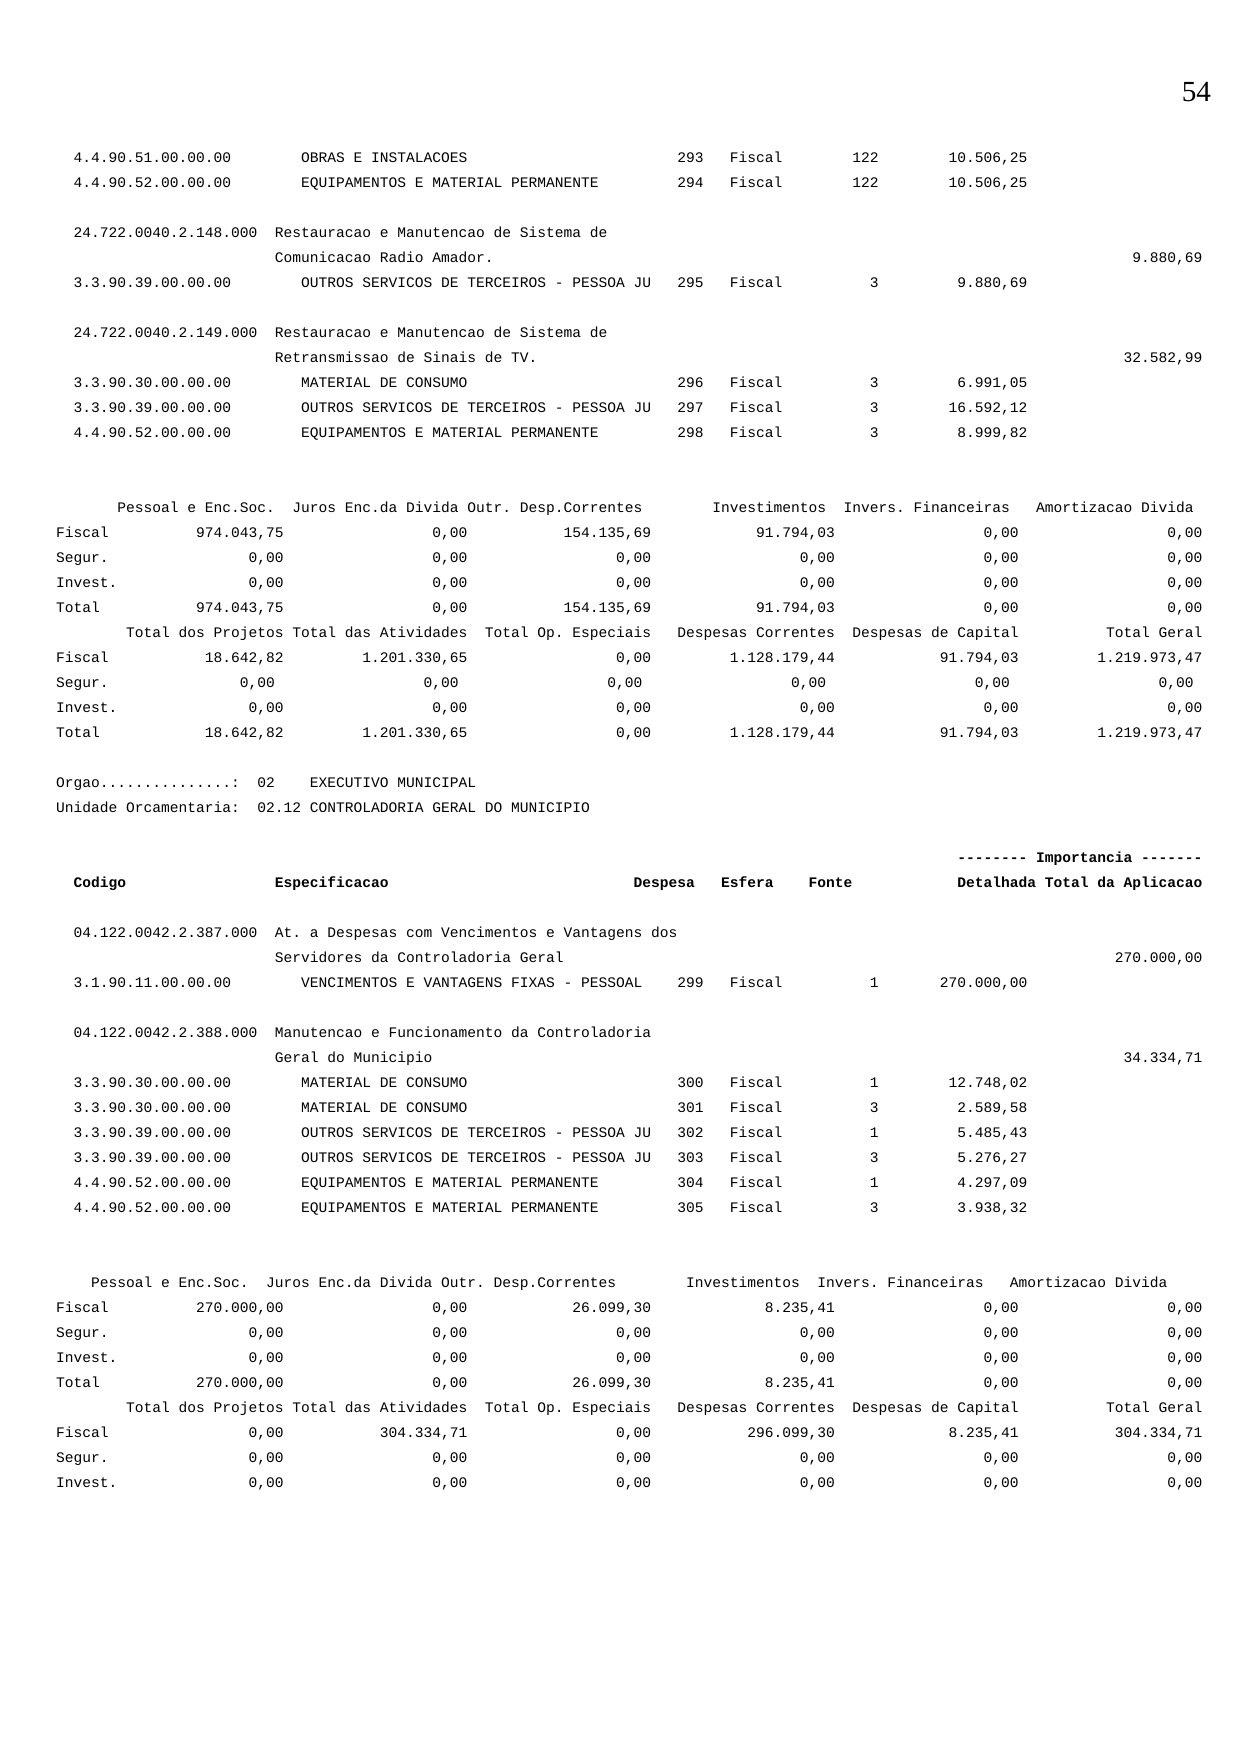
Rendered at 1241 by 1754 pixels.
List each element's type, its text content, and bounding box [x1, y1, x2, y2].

text Segur. 0,00 0,00 0,00 0,00 0,00 0,00 [29, 1443, 1211, 1468]
text Comunicacao Radio Amador. 9.880,69 [29, 243, 1211, 268]
text 4.4.90.52.00.00.00 EQUIPAMENTOS E MATERIAL PERMANENTE 305 Fiscal 3 3.938,32 [29, 1193, 1211, 1218]
text Fiscal 18.642,82 1.201.330,65 0,00 1.128.179,44 91.794,03 1.219.973,47 [29, 643, 1211, 668]
text Invest. 0,00 0,00 0,00 0,00 0,00 0,00 [29, 1468, 1211, 1493]
text Total 270.000,00 0,00 26.099,30 8.235,41 0,00 0,00 [29, 1368, 1211, 1393]
text 3.3.90.30.00.00.00 MATERIAL DE CONSUMO 300 Fiscal 1 12.748,02 [29, 1068, 1211, 1093]
text 3.1.90.11.00.00.00 VENCIMENTOS E VANTAGENS FIXAS - PESSOAL 299 Fiscal 1 270.000,00 [29, 968, 1211, 993]
text Pessoal e Enc.Soc. Juros Enc.da Divida Outr. Desp.Correntes Investimentos Invers. Financeiras Amortizacao Divida [29, 1268, 1211, 1293]
text Invest. 0,00 0,00 0,00 0,00 0,00 0,00 [29, 568, 1211, 593]
text 24.722.0040.2.149.000 Restauracao e Manutencao de Sistema de [29, 318, 1211, 343]
text 4.4.90.51.00.00.00 OBRAS E INSTALACOES 293 Fiscal 122 10.506,25 [29, 143, 1211, 168]
text 3.3.90.39.00.00.00 OUTROS SERVICOS DE TERCEIROS - PESSOA JU 297 Fiscal 3 16.592,12 [29, 393, 1211, 418]
text 4.4.90.52.00.00.00 EQUIPAMENTOS E MATERIAL PERMANENTE 294 Fiscal 122 10.506,25 [29, 168, 1211, 193]
text Total 974.043,75 0,00 154.135,69 91.794,03 0,00 0,00 [29, 593, 1211, 618]
text Total dos Projetos Total das Atividades Total Op. Especiais Despesas Correntes Despesas de Capital Total Geral [29, 618, 1211, 643]
text Fiscal 0,00 304.334,71 0,00 296.099,30 8.235,41 304.334,71 [29, 1418, 1211, 1443]
text Unidade Orcamentaria: 02.12 CONTROLADORIA GERAL DO MUNICIPIO [29, 793, 1211, 818]
text Pessoal e Enc.Soc. Juros Enc.da Divida Outr. Desp.Correntes Investimentos Invers. Financeiras Amortizacao Divida [29, 493, 1211, 518]
text 4.4.90.52.00.00.00 EQUIPAMENTOS E MATERIAL PERMANENTE 304 Fiscal 1 4.297,09 [29, 1168, 1211, 1193]
text 3.3.90.39.00.00.00 OUTROS SERVICOS DE TERCEIROS - PESSOA JU 295 Fiscal 3 9.880,69 [29, 268, 1211, 293]
text Invest. 0,00 0,00 0,00 0,00 0,00 0,00 [29, 1343, 1211, 1368]
text Invest. 0,00 0,00 0,00 0,00 0,00 0,00 [29, 693, 1211, 718]
text Segur. 0,00 0,00 0,00 0,00 0,00 0,00 [29, 1318, 1211, 1343]
text 24.722.0040.2.148.000 Restauracao e Manutencao de Sistema de [29, 218, 1211, 243]
text Orgao...............: 02 EXECUTIVO MUNICIPAL [29, 768, 1211, 793]
text 3.3.90.39.00.00.00 OUTROS SERVICOS DE TERCEIROS - PESSOA JU 302 Fiscal 1 5.485,43 [29, 1118, 1211, 1143]
text -------- Importancia ------- [29, 843, 1211, 868]
text Codigo Especificacao Despesa Esfera Fonte Detalhada Total da Aplicacao [29, 868, 1211, 893]
text Fiscal 974.043,75 0,00 154.135,69 91.794,03 0,00 0,00 [29, 518, 1211, 543]
text 3.3.90.30.00.00.00 MATERIAL DE CONSUMO 301 Fiscal 3 2.589,58 [29, 1093, 1211, 1118]
text Geral do Municipio 34.334,71 [29, 1043, 1211, 1068]
text Segur. 0,00 0,00 0,00 0,00 0,00 0,00 [29, 668, 1211, 693]
text Retransmissao de Sinais de TV. 32.582,99 [29, 343, 1211, 368]
text Total dos Projetos Total das Atividades Total Op. Especiais Despesas Correntes Despesas de Capital Total Geral [29, 1393, 1211, 1418]
text Servidores da Controladoria Geral 270.000,00 [29, 943, 1211, 968]
text 4.4.90.52.00.00.00 EQUIPAMENTOS E MATERIAL PERMANENTE 298 Fiscal 3 8.999,82 [29, 418, 1211, 443]
text 3.3.90.39.00.00.00 OUTROS SERVICOS DE TERCEIROS - PESSOA JU 303 Fiscal 3 5.276,27 [29, 1143, 1211, 1168]
text 04.122.0042.2.387.000 At. a Despesas com Vencimentos e Vantagens dos [29, 918, 1211, 943]
text Segur. 0,00 0,00 0,00 0,00 0,00 0,00 [29, 543, 1211, 568]
text 04.122.0042.2.388.000 Manutencao e Funcionamento da Controladoria [29, 1018, 1211, 1043]
text Fiscal 270.000,00 0,00 26.099,30 8.235,41 0,00 0,00 [29, 1293, 1211, 1318]
text Total 18.642,82 1.201.330,65 0,00 1.128.179,44 91.794,03 1.219.973,47 [29, 718, 1211, 743]
text 3.3.90.30.00.00.00 MATERIAL DE CONSUMO 296 Fiscal 3 6.991,05 [29, 368, 1211, 393]
